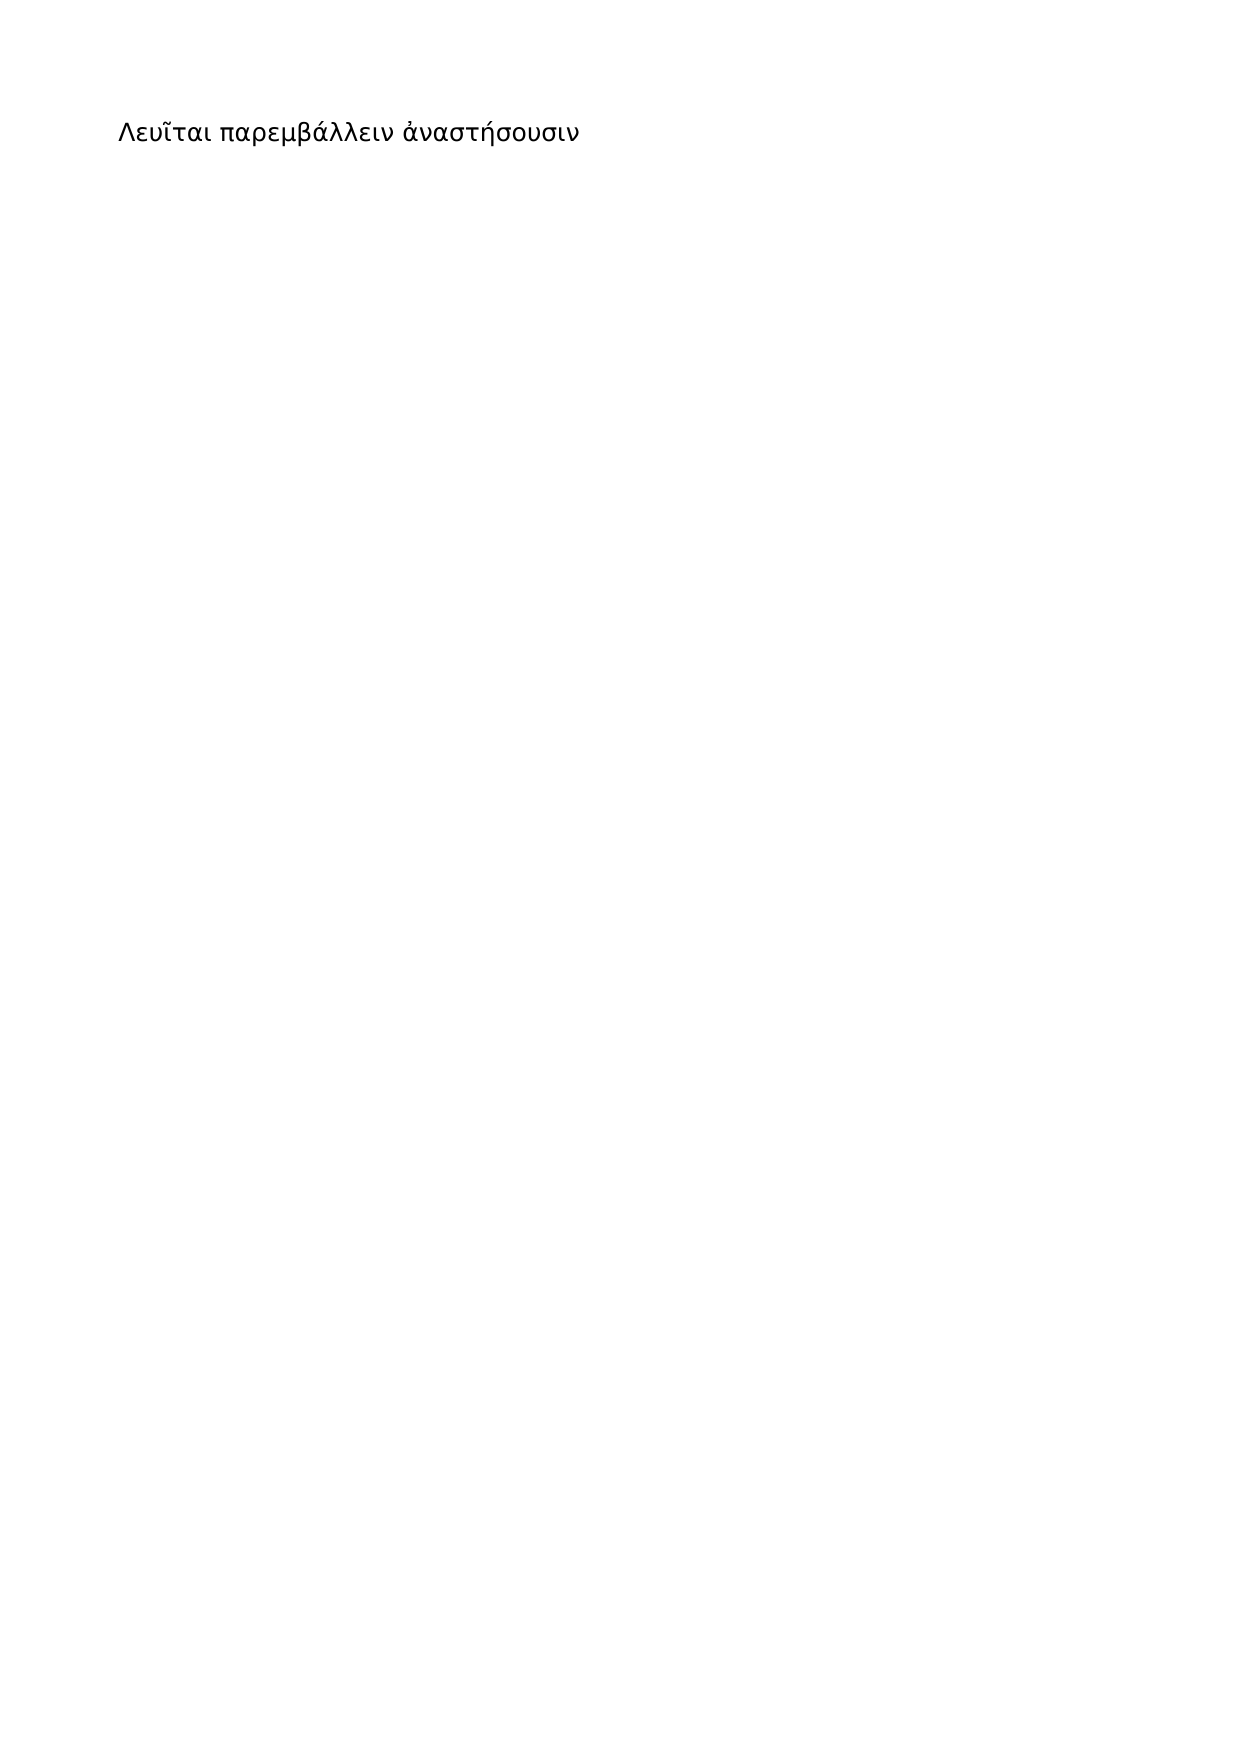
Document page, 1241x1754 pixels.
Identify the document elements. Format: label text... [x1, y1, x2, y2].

text Λευῖται παρεμβάλλειν ἀναστήσουσιν [118, 118, 1122, 147]
